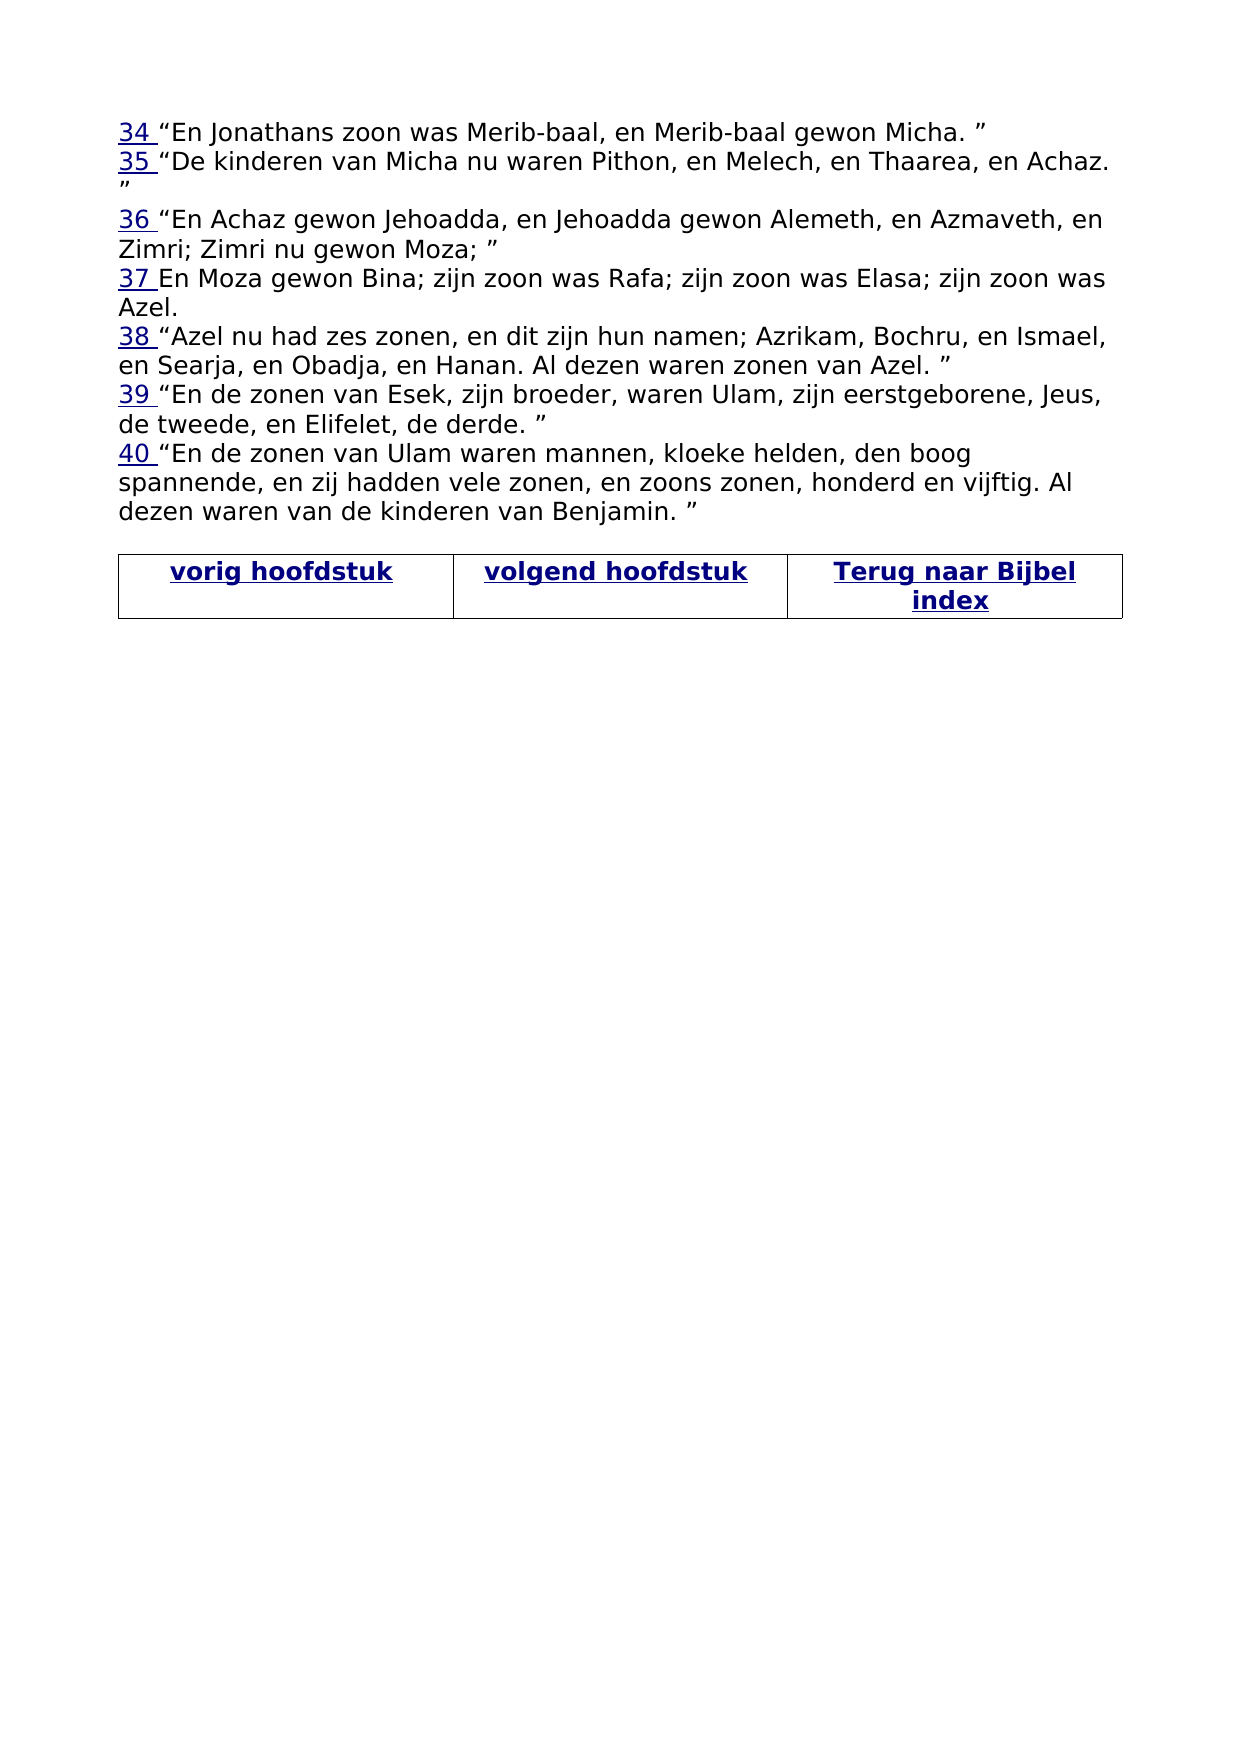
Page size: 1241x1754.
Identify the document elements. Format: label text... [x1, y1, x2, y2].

table_header vorig hoofdstuk [119, 555, 453, 618]
table_header volgend hoofdstuk [454, 555, 787, 618]
text 34 “En Jonathans zoon was Merib-baal, en Merib-baal gewon Micha. ” 35 “De kinderen van Micha nu waren Pithon, en Melech, en Thaarea, en Achaz. ” 36 “En Achaz gewon Jehoadda, en Jehoadda gewon Alemeth, en Azmaveth, en Zimri; Zimri nu gewon Moza; ” 37 En Moza gewon Bina; zijn zoon was Rafa; zijn zoon was Elasa; zijn zoon was Azel. 38 “Azel nu had zes zonen, en dit zijn hun namen; Azrikam, Bochru, en Ismael, en Searja, en Obadja, en Hanan. Al dezen waren zonen van Azel. ” 39 “En de zonen van Esek, zijn broeder, waren Ulam, zijn eerstgeborene, Jeus, de tweede, en Elifelet, de derde. ” 40 “En de zonen van Ulam waren mannen, kloeke helden, den boog spannende, en zij hadden vele zonen, en zoons zonen, honderd en vijftig. Al dezen waren van de kinderen van Benjamin. ” [118, 118, 1122, 526]
table_header Terug naar Bijbel index [788, 555, 1122, 618]
